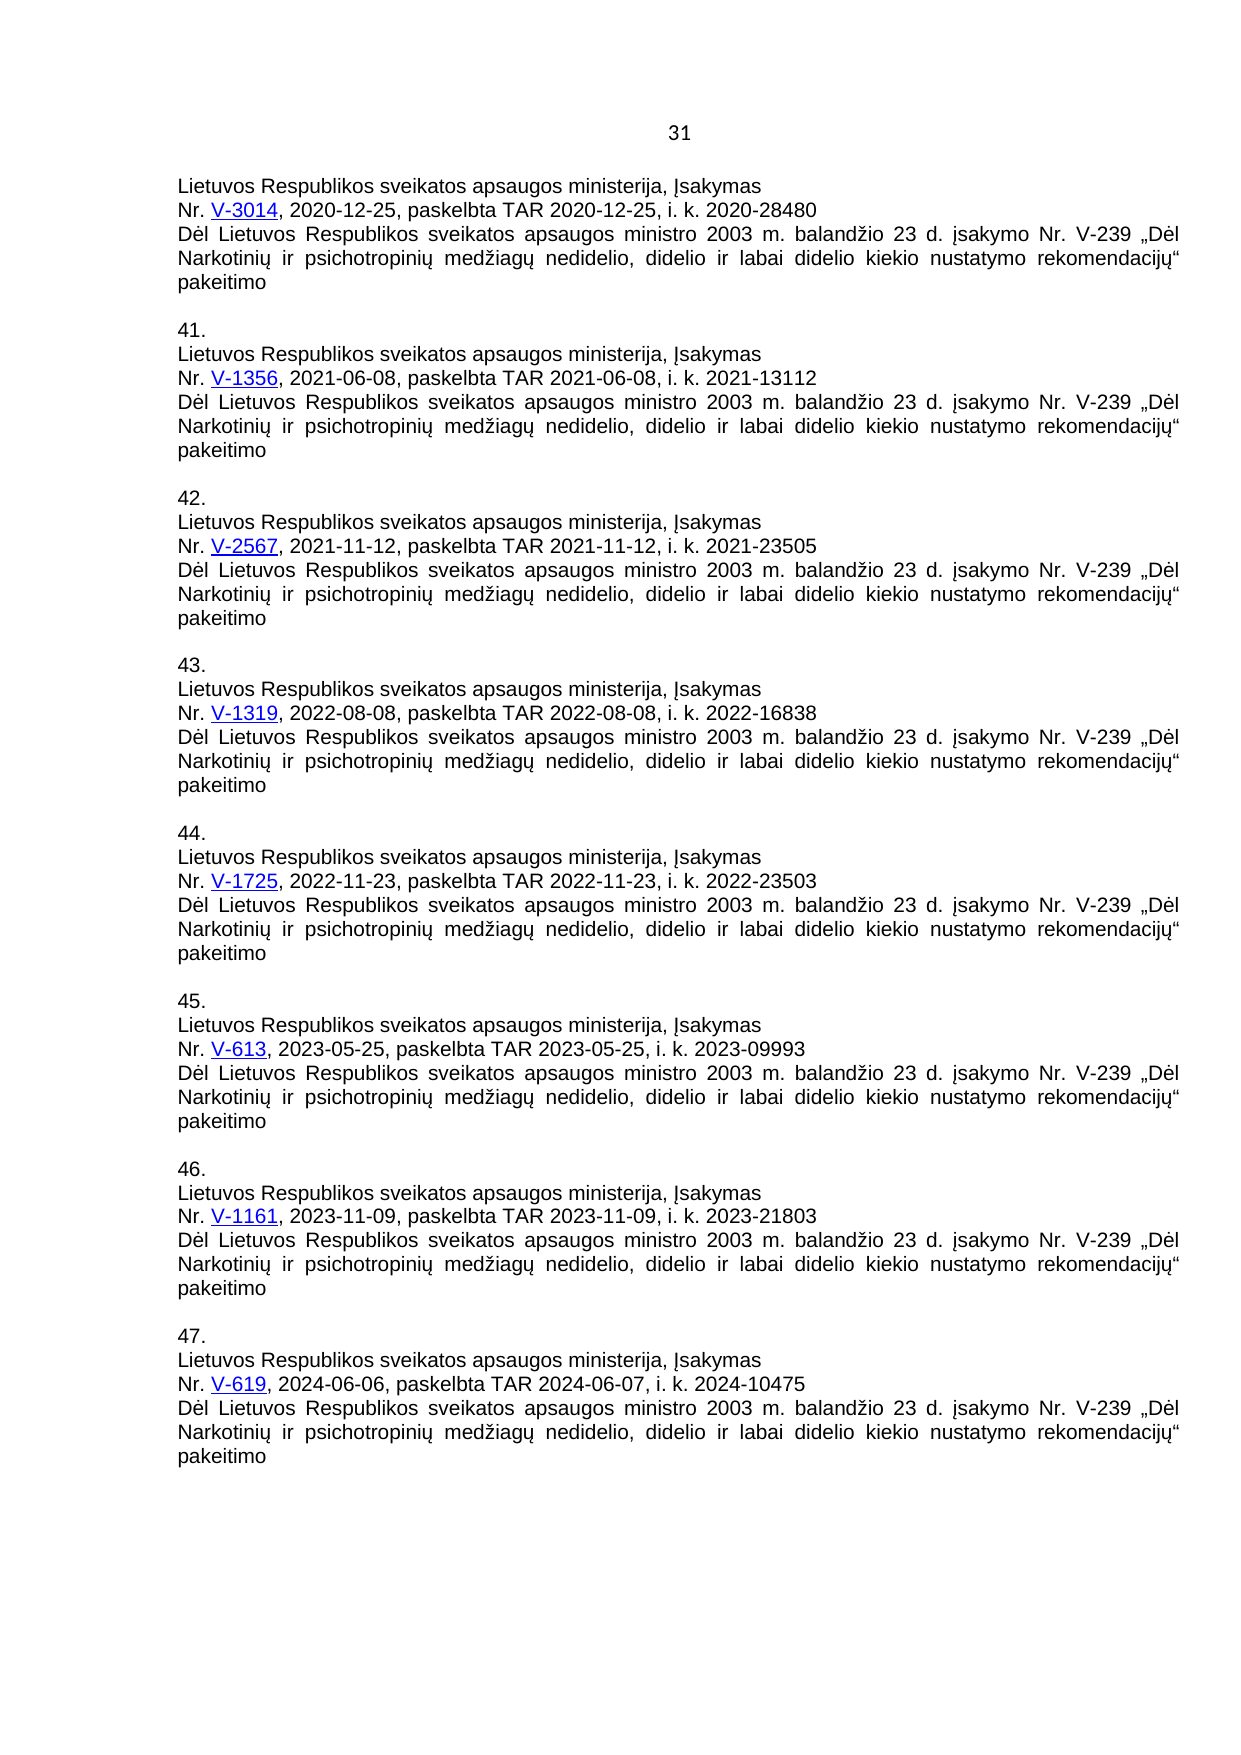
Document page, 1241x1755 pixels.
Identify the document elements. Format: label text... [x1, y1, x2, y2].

text Dėl Lietuvos Respublikos sveikatos apsaugos ministro 2003 m. balandžio 23 d. įsakymo Nr. V-239 „Dėl Narkotinių ir psichotropinių medžiagų nedidelio, didelio ir labai didelio kiekio nustatymo rekomendacijų“ pakeitimo [177, 1228, 1181, 1300]
text Lietuvos Respublikos sveikatos apsaugos ministerija, Įsakymas [177, 509, 1181, 533]
text 47. [177, 1324, 1181, 1348]
text Lietuvos Respublikos sveikatos apsaugos ministerija, Įsakymas [177, 342, 1181, 366]
text Lietuvos Respublikos sveikatos apsaugos ministerija, Įsakymas [177, 677, 1181, 701]
text 46. [177, 1156, 1181, 1180]
text Lietuvos Respublikos sveikatos apsaugos ministerija, Įsakymas [177, 174, 1181, 198]
text Dėl Lietuvos Respublikos sveikatos apsaugos ministro 2003 m. balandžio 23 d. įsakymo Nr. V-239 „Dėl Narkotinių ir psichotropinių medžiagų nedidelio, didelio ir labai didelio kiekio nustatymo rekomendacijų“ pakeitimo [177, 1061, 1181, 1132]
text 43. [177, 653, 1181, 677]
text Nr. V-1161, 2023-11-09, paskelbta TAR 2023-11-09, i. k. 2023-21803 [177, 1204, 1181, 1228]
text Dėl Lietuvos Respublikos sveikatos apsaugos ministro 2003 m. balandžio 23 d. įsakymo Nr. V-239 „Dėl Narkotinių ir psichotropinių medžiagų nedidelio, didelio ir labai didelio kiekio nustatymo rekomendacijų“ pakeitimo [177, 390, 1181, 462]
text Nr. V-613, 2023-05-25, paskelbta TAR 2023-05-25, i. k. 2023-09993 [177, 1037, 1181, 1061]
text Lietuvos Respublikos sveikatos apsaugos ministerija, Įsakymas [177, 1348, 1181, 1372]
text 45. [177, 989, 1181, 1013]
text Dėl Lietuvos Respublikos sveikatos apsaugos ministro 2003 m. balandžio 23 d. įsakymo Nr. V-239 „Dėl Narkotinių ir psichotropinių medžiagų nedidelio, didelio ir labai didelio kiekio nustatymo rekomendacijų“ pakeitimo [177, 1396, 1181, 1468]
text Lietuvos Respublikos sveikatos apsaugos ministerija, Įsakymas [177, 845, 1181, 869]
text Lietuvos Respublikos sveikatos apsaugos ministerija, Įsakymas [177, 1180, 1181, 1204]
text Nr. V-619, 2024-06-06, paskelbta TAR 2024-06-07, i. k. 2024-10475 [177, 1372, 1181, 1396]
text Dėl Lietuvos Respublikos sveikatos apsaugos ministro 2003 m. balandžio 23 d. įsakymo Nr. V-239 „Dėl Narkotinių ir psichotropinių medžiagų nedidelio, didelio ir labai didelio kiekio nustatymo rekomendacijų“ pakeitimo [177, 222, 1181, 294]
text Dėl Lietuvos Respublikos sveikatos apsaugos ministro 2003 m. balandžio 23 d. įsakymo Nr. V-239 „Dėl Narkotinių ir psichotropinių medžiagų nedidelio, didelio ir labai didelio kiekio nustatymo rekomendacijų“ pakeitimo [177, 557, 1181, 629]
text Dėl Lietuvos Respublikos sveikatos apsaugos ministro 2003 m. balandžio 23 d. įsakymo Nr. V-239 „Dėl Narkotinių ir psichotropinių medžiagų nedidelio, didelio ir labai didelio kiekio nustatymo rekomendacijų“ pakeitimo [177, 725, 1181, 797]
text Nr. V-1725, 2022-11-23, paskelbta TAR 2022-11-23, i. k. 2022-23503 [177, 869, 1181, 893]
text Nr. V-1356, 2021-06-08, paskelbta TAR 2021-06-08, i. k. 2021-13112 [177, 366, 1181, 390]
text Dėl Lietuvos Respublikos sveikatos apsaugos ministro 2003 m. balandžio 23 d. įsakymo Nr. V-239 „Dėl Narkotinių ir psichotropinių medžiagų nedidelio, didelio ir labai didelio kiekio nustatymo rekomendacijų“ pakeitimo [177, 893, 1181, 965]
text Lietuvos Respublikos sveikatos apsaugos ministerija, Įsakymas [177, 1013, 1181, 1037]
text 41. [177, 318, 1181, 342]
text 44. [177, 821, 1181, 845]
text Nr. V-1319, 2022-08-08, paskelbta TAR 2022-08-08, i. k. 2022-16838 [177, 701, 1181, 725]
text Nr. V-2567, 2021-11-12, paskelbta TAR 2021-11-12, i. k. 2021-23505 [177, 533, 1181, 557]
text Nr. V-3014, 2020-12-25, paskelbta TAR 2020-12-25, i. k. 2020-28480 [177, 198, 1181, 222]
text 42. [177, 486, 1181, 509]
